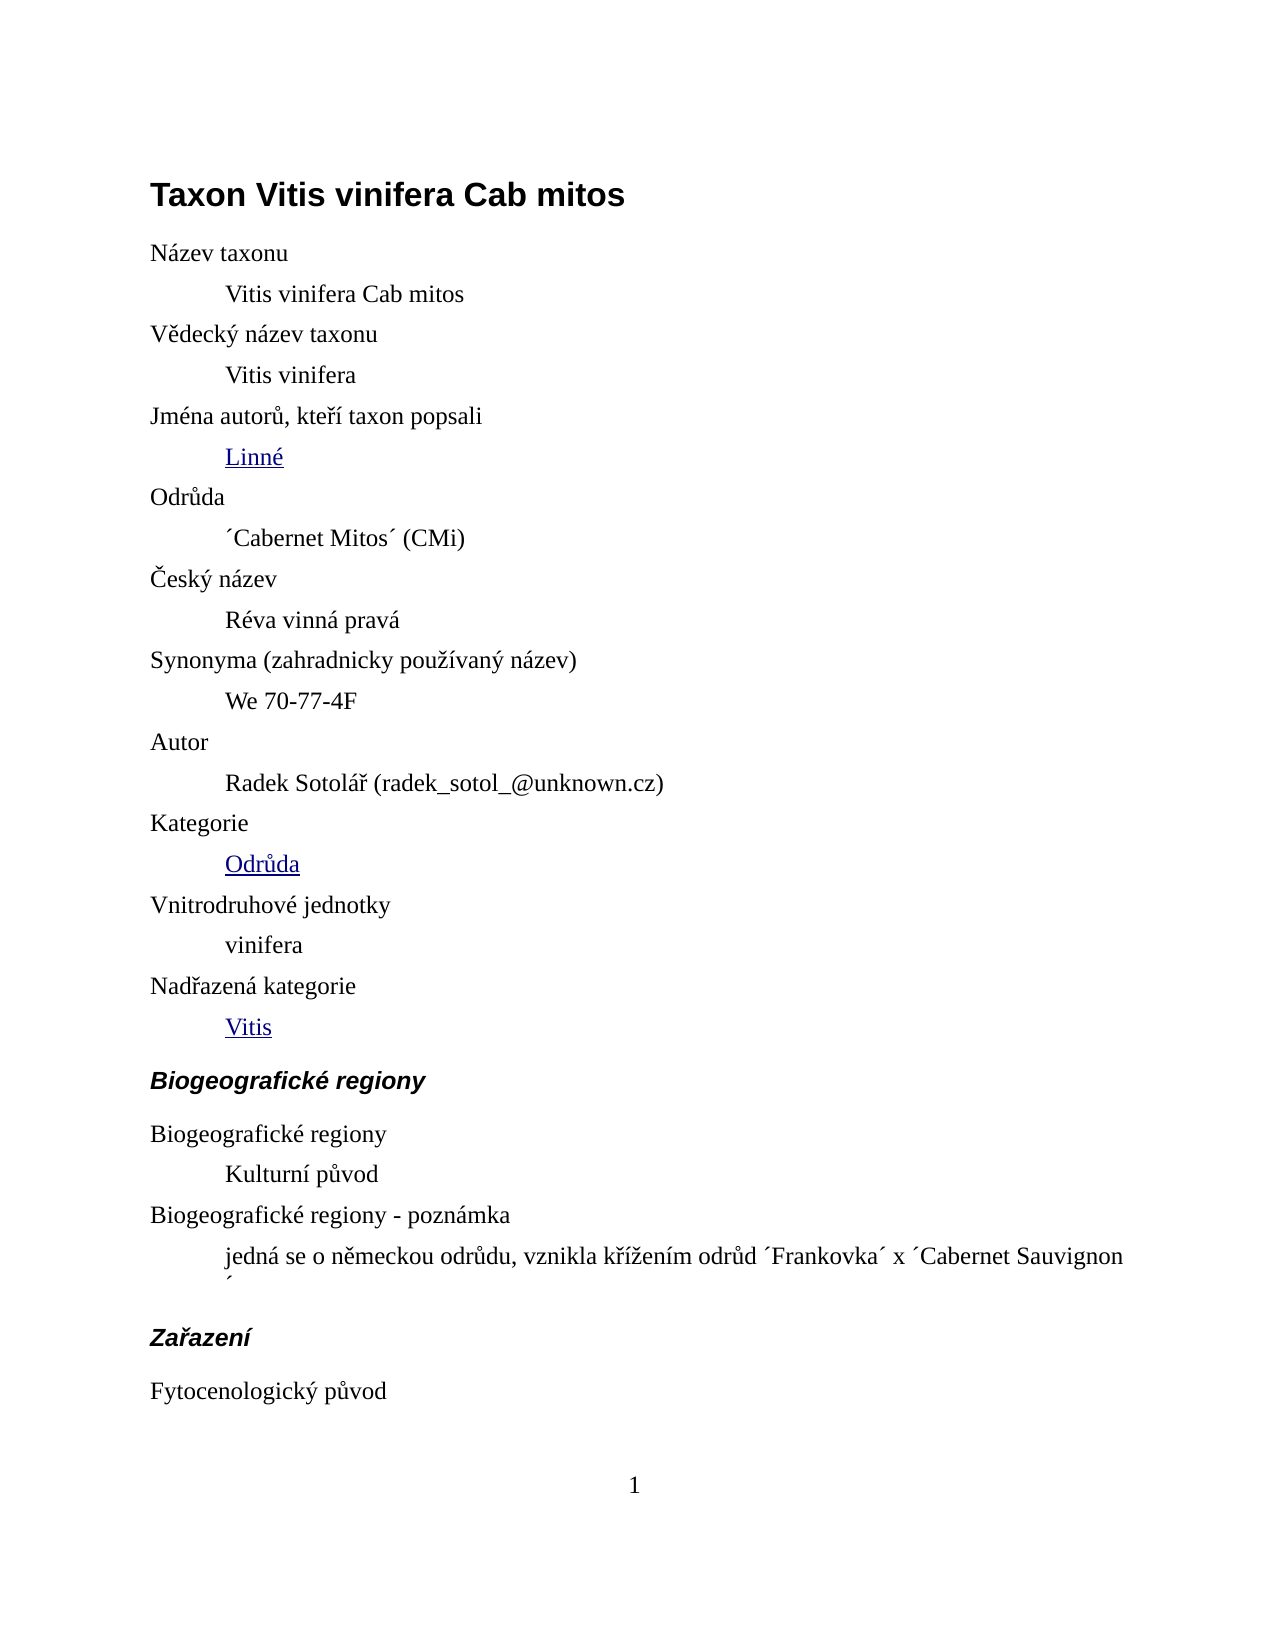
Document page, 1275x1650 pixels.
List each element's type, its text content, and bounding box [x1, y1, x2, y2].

text Jména autorů, kteří taxon popsali [150, 401, 1125, 430]
text Synonyma (zahradnicky používaný název) [150, 645, 1125, 674]
text Název taxonu [150, 238, 1125, 267]
text Radek Sotolář (radek_sotol_@unknown.cz) [225, 768, 1125, 796]
text Odrůda [225, 849, 1125, 878]
text Český název [150, 564, 1125, 593]
text Fytocenologický původ [150, 1376, 1125, 1405]
text vinifera [225, 931, 1125, 959]
text jedná se o německou odrůdu, vznikla křížením odrůd ´Frankovka´ x ´Cabernet Sauvignon´ [225, 1241, 1125, 1298]
text Biogeografické regiony [150, 1119, 1125, 1147]
text Odrůda [150, 482, 1125, 511]
text Autor [150, 727, 1125, 756]
text ´Cabernet Mitos´ (CMi) [225, 523, 1125, 552]
text Biogeografické regiony - poznámka [150, 1200, 1125, 1229]
text Kulturní původ [225, 1159, 1125, 1188]
text Kategorie [150, 808, 1125, 837]
subtitle Zařazení [150, 1323, 1125, 1352]
text Vědecký název taxonu [150, 319, 1125, 348]
text Nadřazená kategorie [150, 971, 1125, 1000]
text Vnitrodruhové jednotky [150, 890, 1125, 918]
subtitle Taxon Vitis vinifera Cab mitos [150, 175, 1125, 214]
text We 70-77-4F [225, 686, 1125, 715]
text Vitis vinifera [225, 360, 1125, 389]
text Vitis vinifera Cab mitos [225, 279, 1125, 308]
text Vitis [225, 1012, 1125, 1041]
text Réva vinná pravá [225, 605, 1125, 633]
text Linné [225, 442, 1125, 471]
subtitle Biogeografické regiony [150, 1066, 1125, 1094]
